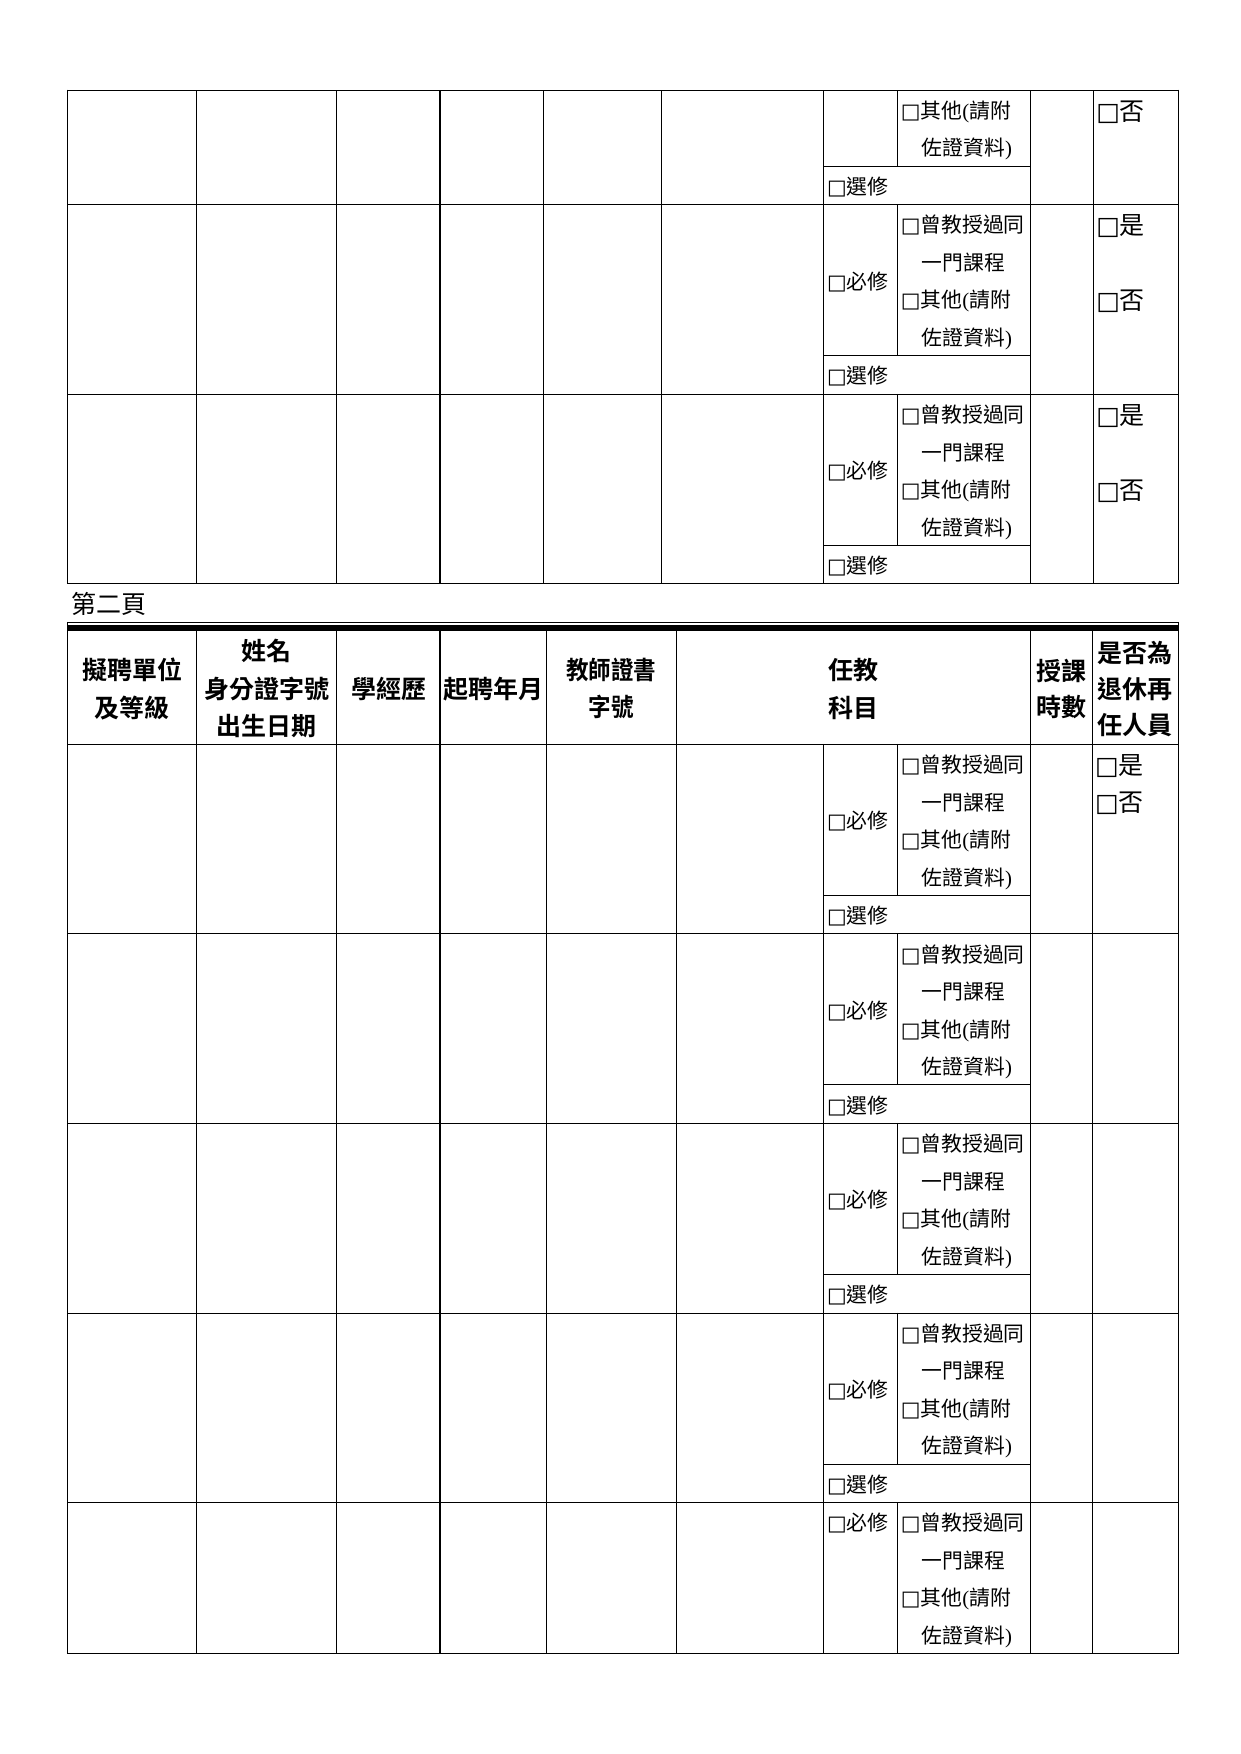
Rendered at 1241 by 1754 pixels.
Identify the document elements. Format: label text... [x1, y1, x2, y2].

table_cell □是 □否 [1094, 205, 1178, 394]
table_cell [441, 1124, 546, 1312]
table_cell [677, 745, 823, 933]
table_cell [337, 91, 439, 204]
table_cell [547, 934, 676, 1123]
table_cell □曾教授過同一門課程 □其他(請附佐證資料) [898, 205, 1030, 355]
table_cell [1031, 91, 1093, 204]
table_cell [1031, 745, 1092, 933]
table_header 教師證書 字號 [547, 631, 676, 744]
table_cell [1031, 205, 1093, 394]
table_cell [441, 1503, 546, 1653]
table_cell [662, 91, 823, 204]
table_cell [337, 1314, 439, 1502]
table_cell [441, 745, 546, 933]
table_cell [337, 205, 439, 394]
table_cell [677, 1314, 823, 1502]
table_cell [1031, 1314, 1092, 1502]
table_cell [547, 1124, 676, 1312]
table_cell [68, 934, 196, 1123]
table_cell [197, 205, 336, 394]
table_cell □曾教授過同一門課程 □其他(請附佐證資料) [898, 395, 1030, 545]
table_cell [337, 934, 439, 1123]
table_cell [1031, 934, 1092, 1123]
table_cell [547, 1503, 676, 1653]
table_cell [197, 1314, 336, 1502]
table_cell [197, 934, 336, 1123]
table_cell [1031, 1503, 1092, 1653]
table_cell [441, 934, 546, 1123]
table_cell □選修 [824, 1465, 1030, 1502]
table_cell [1031, 1124, 1092, 1312]
table_cell □否 [1094, 91, 1178, 204]
table_cell [1093, 1314, 1178, 1502]
table_cell [197, 745, 336, 933]
table_cell [544, 205, 661, 394]
table_cell [197, 1503, 336, 1653]
table_cell [441, 91, 543, 204]
table_cell [662, 205, 823, 394]
table_cell [337, 1124, 439, 1312]
table_cell [824, 91, 897, 166]
table_header 是否為退休再任人員 [1093, 631, 1178, 744]
table_cell □曾教授過同一門課程 □其他(請附佐證資料) [898, 934, 1030, 1084]
table_cell [547, 1314, 676, 1502]
table_cell [677, 934, 823, 1123]
table_cell [1031, 395, 1093, 583]
table_cell [547, 745, 676, 933]
table_cell [197, 1124, 336, 1312]
table_cell □必修 [824, 395, 897, 545]
table_cell □是 □否 [1093, 745, 1178, 933]
text 第二頁 [71, 584, 1169, 622]
table_cell [68, 745, 196, 933]
table_cell [337, 395, 439, 583]
table_cell [197, 91, 336, 204]
table_cell □必修 [824, 1124, 897, 1274]
table_cell [68, 395, 196, 583]
table_cell □曾教授過同一門課程 □其他(請附佐證資料) [898, 1124, 1030, 1274]
table_cell [197, 395, 336, 583]
table_cell □是 □否 [1094, 395, 1178, 583]
table_header 學經歷 [337, 631, 439, 744]
table_cell □選修 [824, 546, 1030, 583]
table_cell [544, 91, 661, 204]
table_cell [68, 1314, 196, 1502]
table_cell □選修 [824, 356, 1030, 394]
table_cell □曾教授過同一門課程 □其他(請附佐證資料) [898, 745, 1030, 895]
table_cell [441, 1314, 546, 1502]
table_cell [441, 395, 543, 583]
table_cell [337, 745, 439, 933]
table_cell [1093, 934, 1178, 1123]
table_cell □必修 [824, 1314, 897, 1463]
table_cell □曾教授過同一門課程 □其他(請附佐證資料) [898, 1503, 1030, 1653]
table_header 任教 科目 [677, 631, 1030, 744]
table_header 擬聘單位 及等級 [68, 631, 196, 744]
table_cell □選修 [824, 1085, 1030, 1123]
table_cell □選修 [824, 1275, 1030, 1312]
table_cell □其他(請附佐證資料) [898, 91, 1030, 166]
table_cell [441, 205, 543, 394]
table_cell [68, 1124, 196, 1312]
table_cell [1093, 1124, 1178, 1312]
table_cell [337, 1503, 439, 1653]
table_cell □必修 [824, 745, 897, 895]
table_header 起聘年月 [441, 631, 546, 744]
table_cell [677, 1503, 823, 1653]
table_cell [544, 395, 661, 583]
table_cell □曾教授過同一門課程 □其他(請附佐證資料) [898, 1314, 1030, 1463]
table_cell [677, 1124, 823, 1312]
table_cell □必修 [824, 1503, 897, 1653]
table_cell □選修 [824, 896, 1030, 933]
table_cell [68, 1503, 196, 1653]
table_cell [68, 205, 196, 394]
table_cell [1093, 1503, 1178, 1653]
table_cell [662, 395, 823, 583]
table_header 授課時數 [1031, 631, 1092, 744]
table_cell □選修 [824, 167, 1030, 204]
table_cell □必修 [824, 205, 897, 355]
table_cell [68, 91, 196, 204]
table_cell □必修 [824, 934, 897, 1084]
table_header 姓名 身分證字號 出生日期 [197, 631, 336, 744]
